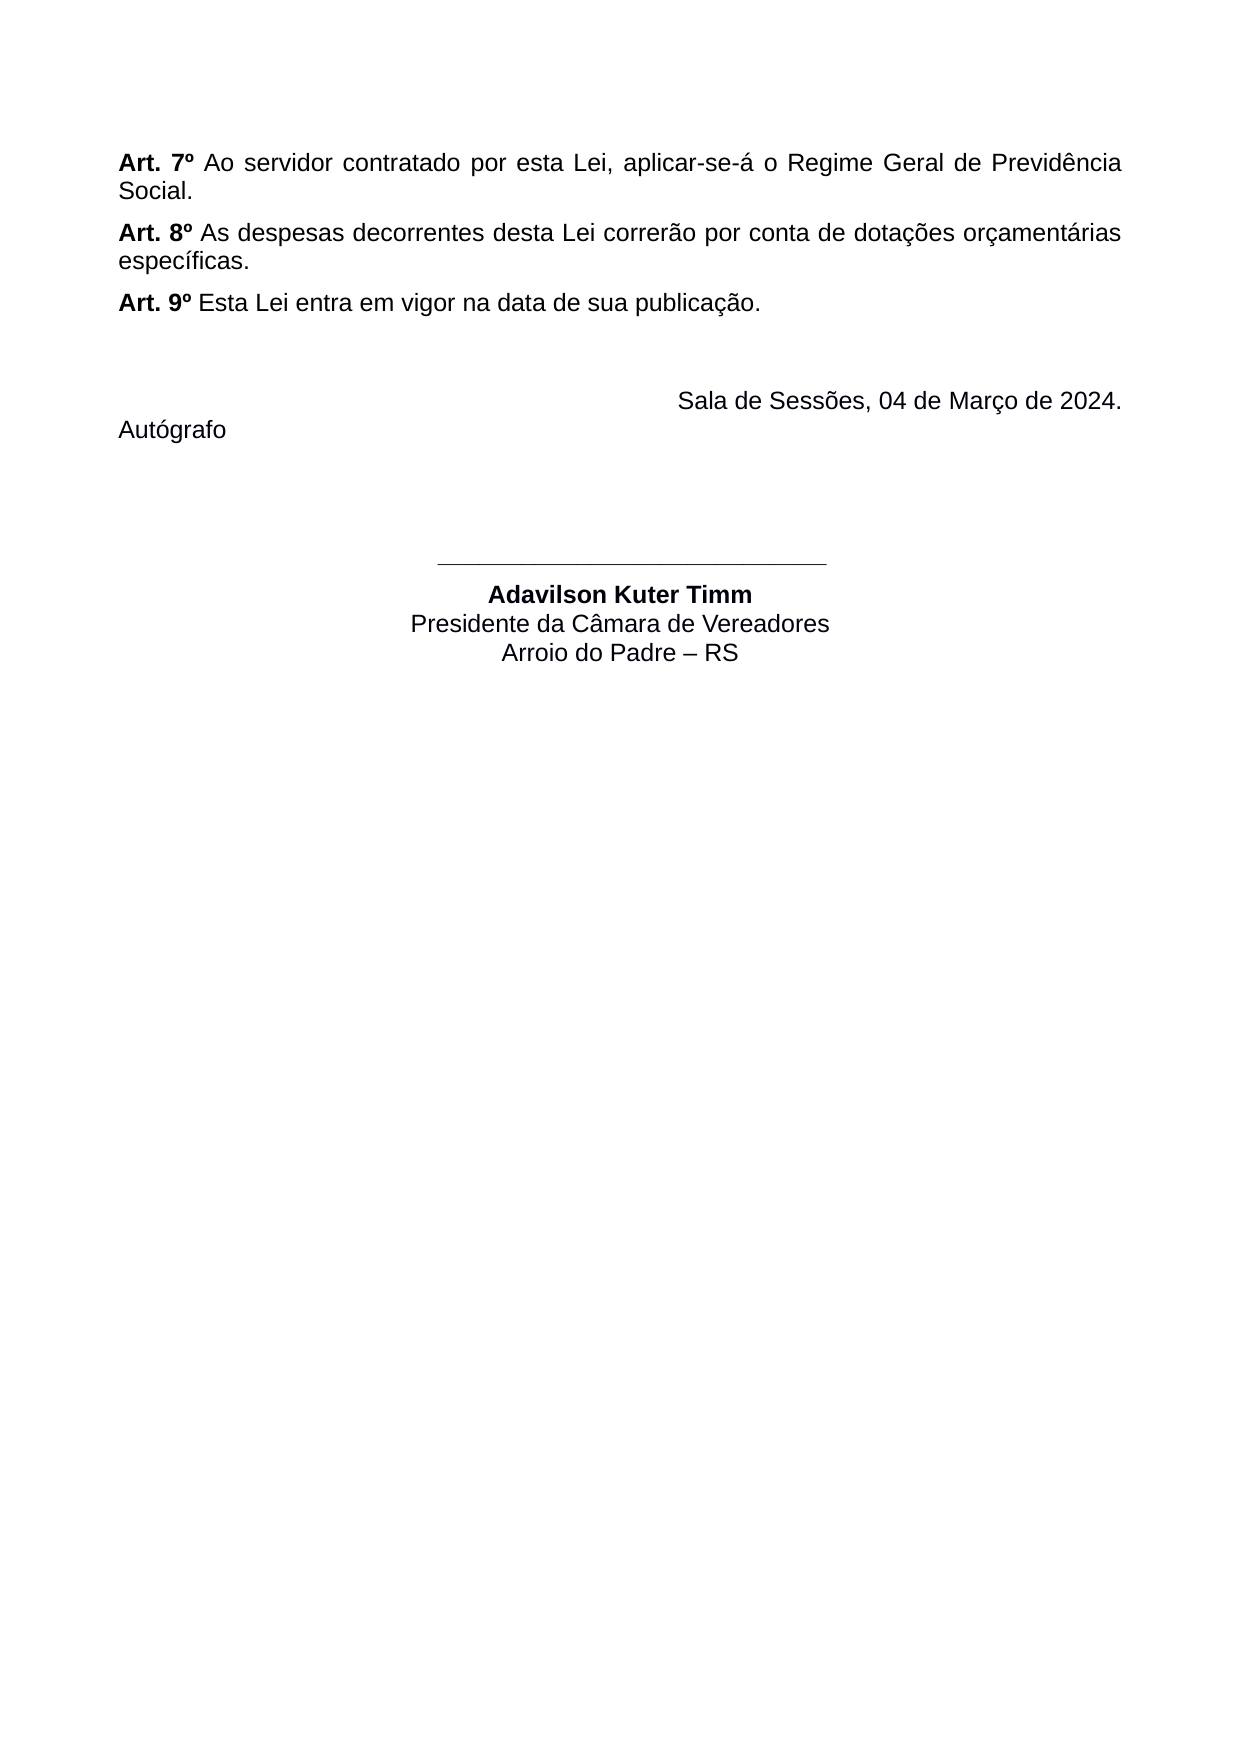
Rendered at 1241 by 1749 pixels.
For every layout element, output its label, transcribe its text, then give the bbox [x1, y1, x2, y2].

text Arroio do Padre – RS [118, 638, 1122, 666]
text Art. 9º Esta Lei entra em vigor na data de sua publicação. [118, 288, 1122, 316]
text Art. 8º As despesas decorrentes desta Lei correrão por conta de dotações orçamentárias específicas. [118, 218, 1122, 275]
text Art. 7º Ao servidor contratado por esta Lei, aplicar-se-á o Regime Geral de Previdência Social. [118, 148, 1122, 205]
text Autógrafo [118, 415, 1122, 444]
text Sala de Sessões, 04 de Março de 2024. [118, 386, 1122, 415]
text ____________________________ [118, 539, 1122, 568]
text Adavilson Kuter Timm [118, 580, 1122, 609]
text Presidente da Câmara de Vereadores [118, 609, 1122, 638]
